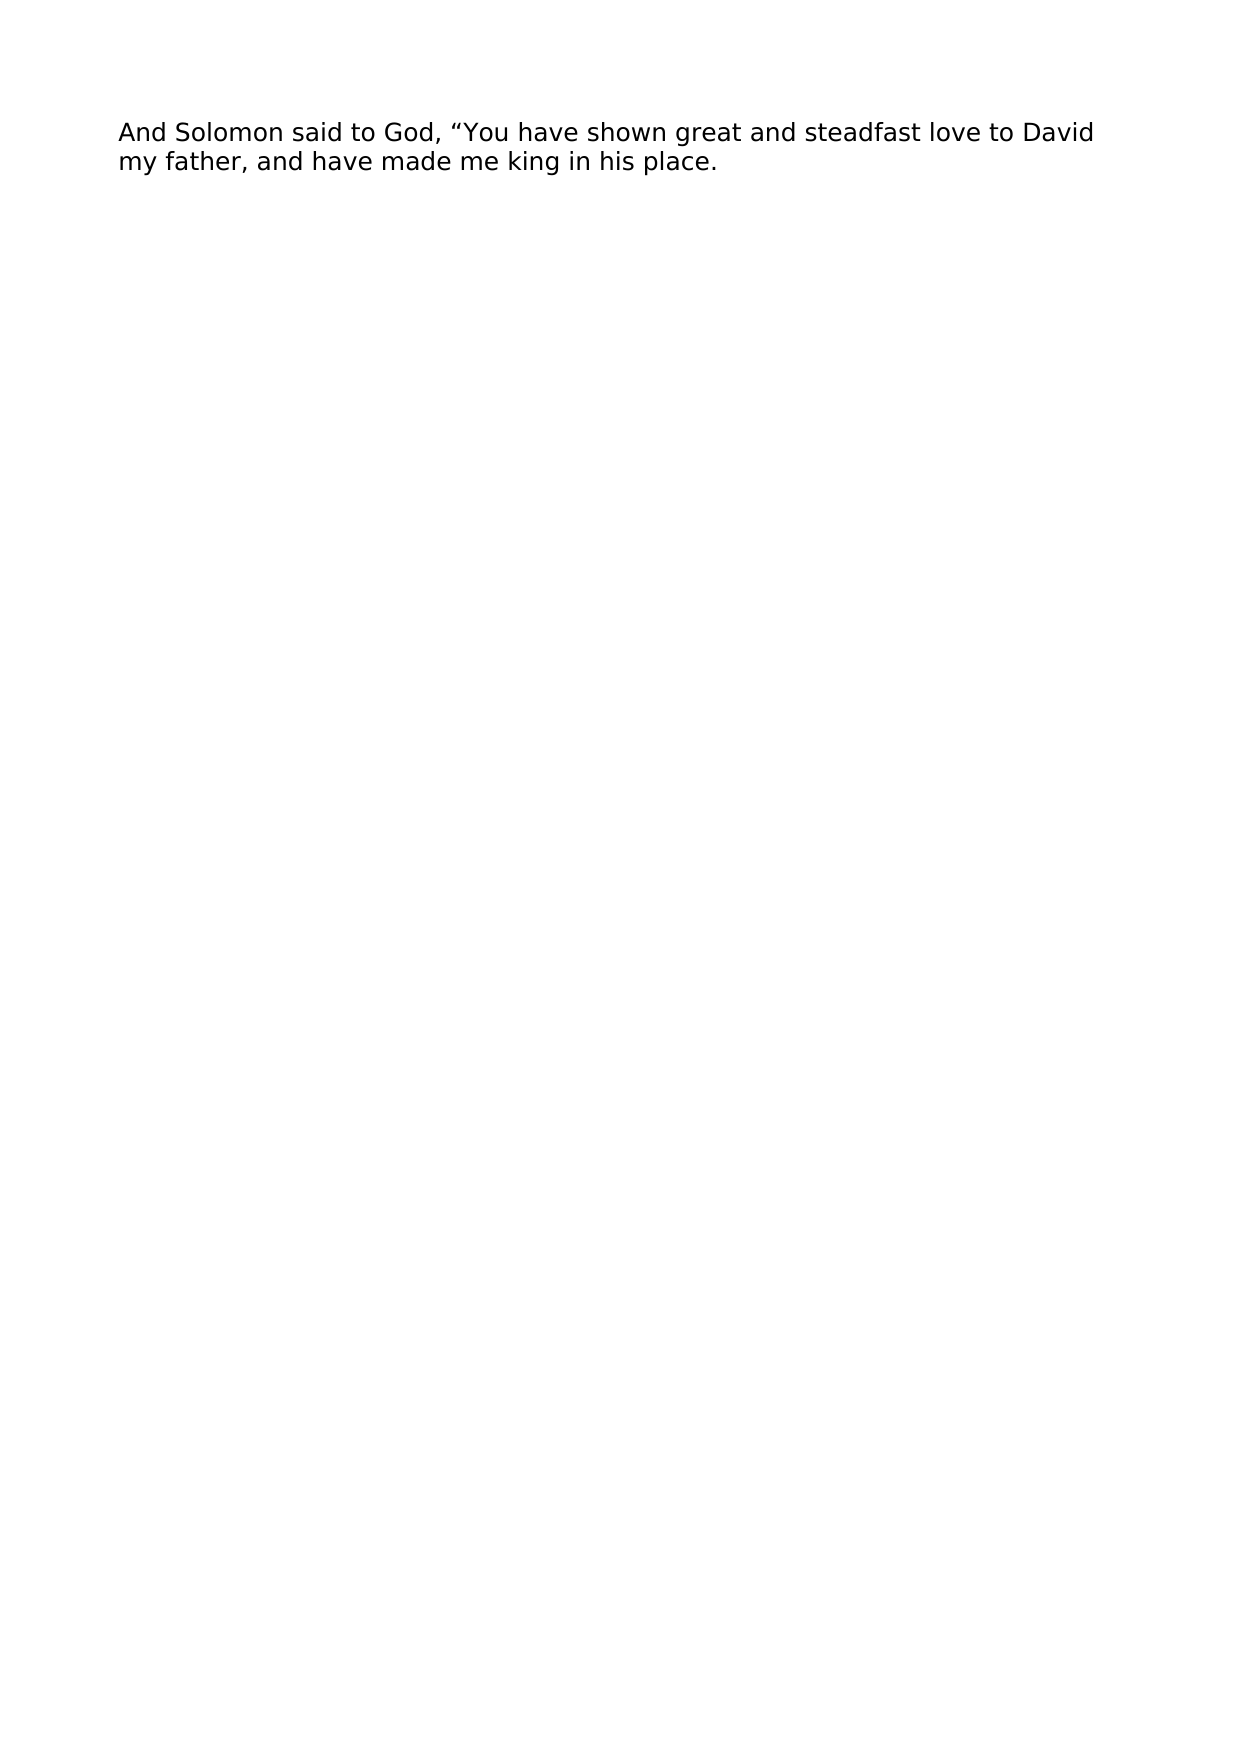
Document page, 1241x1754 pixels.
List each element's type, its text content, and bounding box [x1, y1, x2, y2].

text And Solomon said to God, “You have shown great and steadfast love to David my father, and have made me king in his place. [118, 118, 1122, 176]
